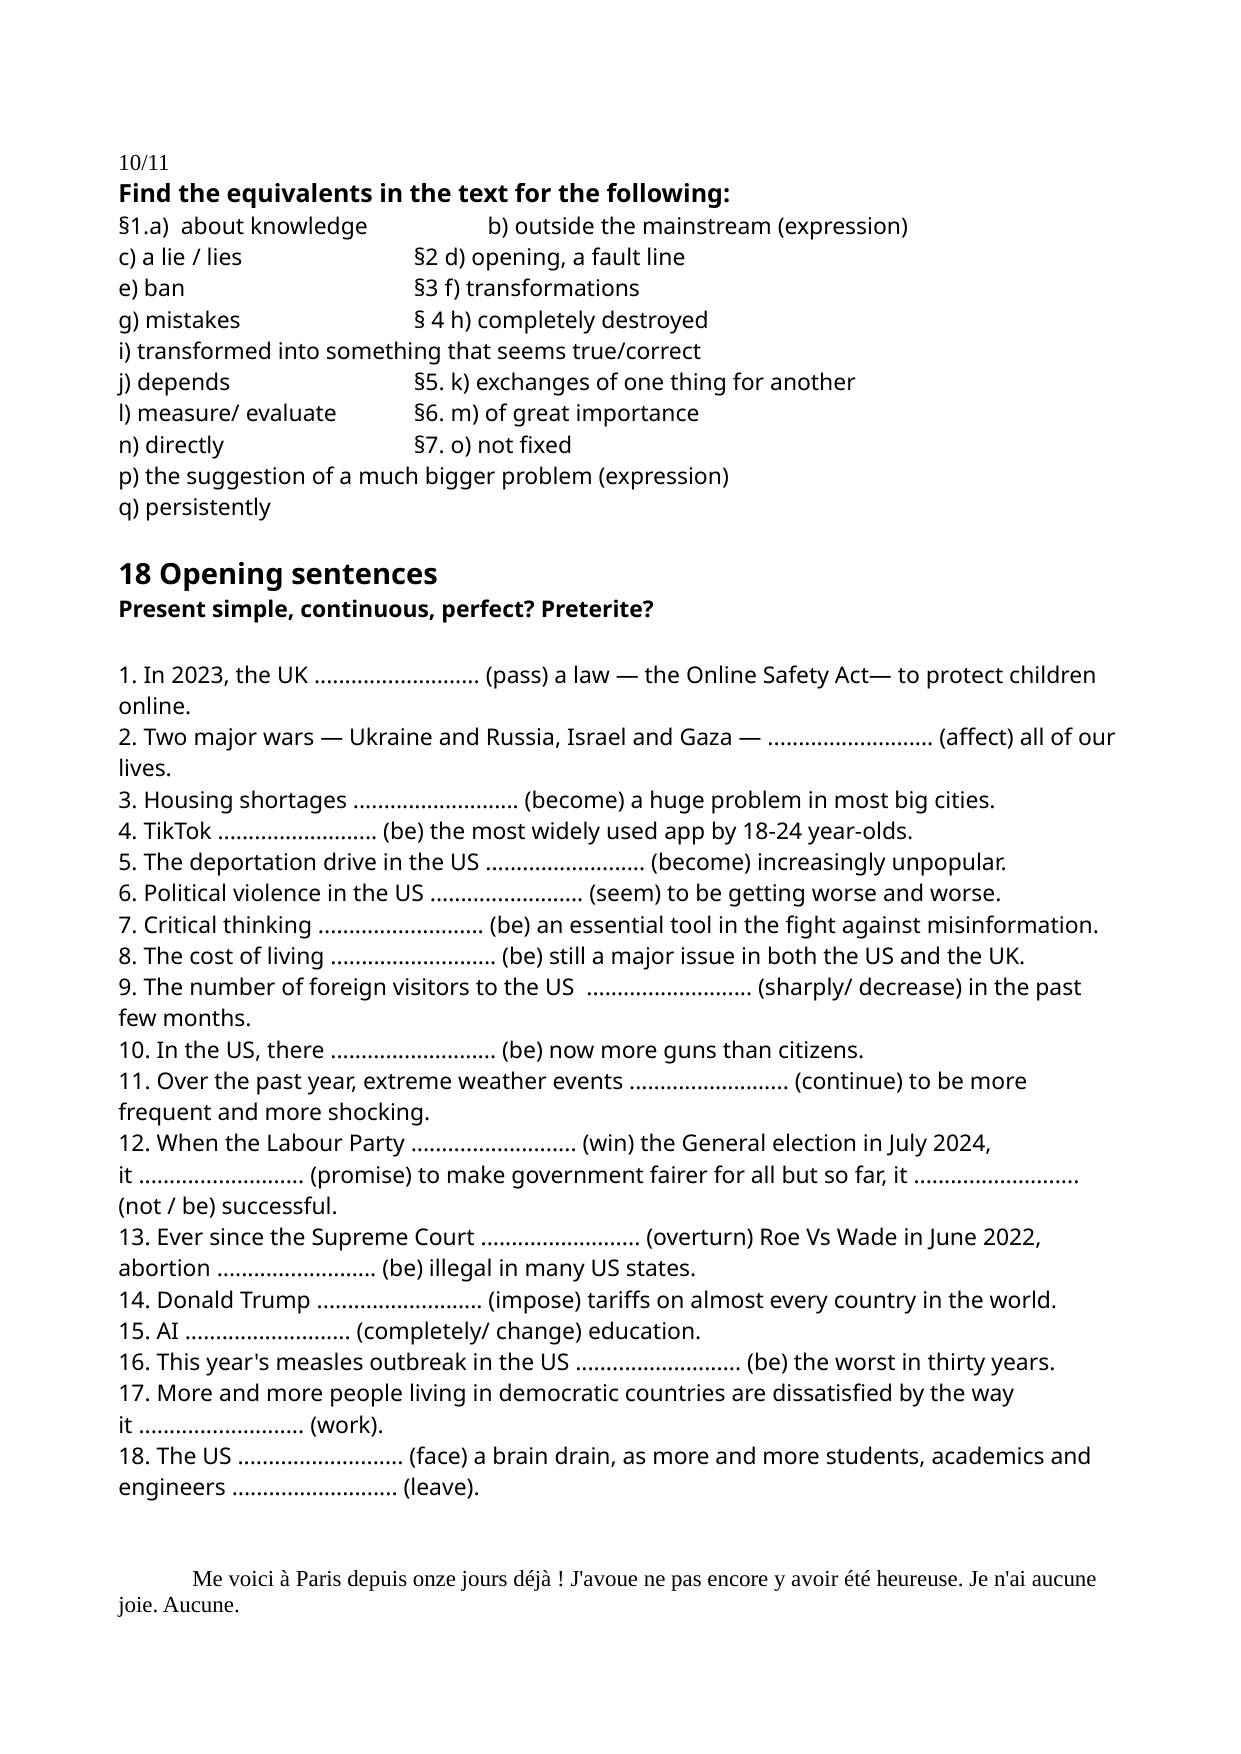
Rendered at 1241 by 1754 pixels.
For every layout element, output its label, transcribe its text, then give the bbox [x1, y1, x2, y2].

text §1.a) about knowledge b) outside the mainstream (expression) [118, 210, 1122, 241]
text 4. TikTok .......................... (be) the most widely used app by 18-24 year-olds. [118, 815, 1122, 846]
text 11. Over the past year, extreme weather events .......................... (continue) to be more frequent and more shocking. [118, 1065, 1122, 1127]
text g) mistakes § 4 h) completely destroyed [118, 303, 1122, 335]
text 12. When the Labour Party ........................... (win) the General election in July 2024, it ........................... (promise) to make government fairer for all but so far, it ........................... (not / be) successful. [118, 1127, 1122, 1221]
text 10/11 [118, 149, 1122, 176]
text n) directly §7. o) not fixed [118, 428, 1122, 460]
text 16. This year's measles outbreak in the US ........................... (be) the worst in thirty years. [118, 1346, 1122, 1377]
text 3. Housing shortages ........................... (become) a huge problem in most big cities. [118, 783, 1122, 815]
text Me voici à Paris depuis onze jours déjà ! J'avoue ne pas encore y avoir été heureuse. Je n'ai aucune joie. Aucune. [118, 1565, 1122, 1617]
text 6. Political violence in the US ......................... (seem) to be getting worse and worse. [118, 877, 1122, 908]
text Present simple, continuous, perfect? Preterite? [118, 593, 1122, 624]
text c) a lie / lies §2 d) opening, a fault line [118, 241, 1122, 272]
text 10. In the US, there ........................... (be) now more guns than citizens. [118, 1033, 1122, 1065]
text q) persistently [118, 491, 1122, 522]
text 17. More and more people living in democratic countries are dissatisfied by the way it ........................... (work). [118, 1377, 1122, 1440]
text 1. In 2023, the UK ........................... (pass) a law — the Online Safety Act— to protect children online. [118, 658, 1122, 721]
text 18 Opening sentences [118, 553, 1122, 593]
text 15. AI ........................... (completely/ change) education. [118, 1315, 1122, 1346]
text Find the equivalents in the text for the following: [118, 176, 1122, 210]
text 9. The number of foreign visitors to the US ........................... (sharply/ decrease) in the past few months. [118, 971, 1122, 1033]
text 5. The deportation drive in the US .......................... (become) increasingly unpopular. [118, 846, 1122, 877]
text l) measure/ evaluate §6. m) of great importance [118, 397, 1122, 428]
text e) ban §3 f) transformations [118, 272, 1122, 303]
text j) depends §5. k) exchanges of one thing for another [118, 366, 1122, 397]
text p) the suggestion of a much bigger problem (expression) [118, 460, 1122, 491]
text 8. The cost of living ........................... (be) still a major issue in both the US and the UK. [118, 940, 1122, 971]
text 13. Ever since the Supreme Court .......................... (overturn) Roe Vs Wade in June 2022, abortion .......................... (be) illegal in many US states. [118, 1221, 1122, 1283]
text 2. Two major wars — Ukraine and Russia, Israel and Gaza — ........................... (affect) all of our lives. [118, 721, 1122, 783]
text 14. Donald Trump ........................... (impose) tariffs on almost every country in the world. [118, 1283, 1122, 1315]
text i) transformed into something that seems true/correct [118, 335, 1122, 366]
text 18. The US ........................... (face) a brain drain, as more and more students, academics and engineers ........................... (leave). [118, 1440, 1122, 1502]
text 7. Critical thinking ........................... (be) an essential tool in the fight against misinformation. [118, 908, 1122, 940]
